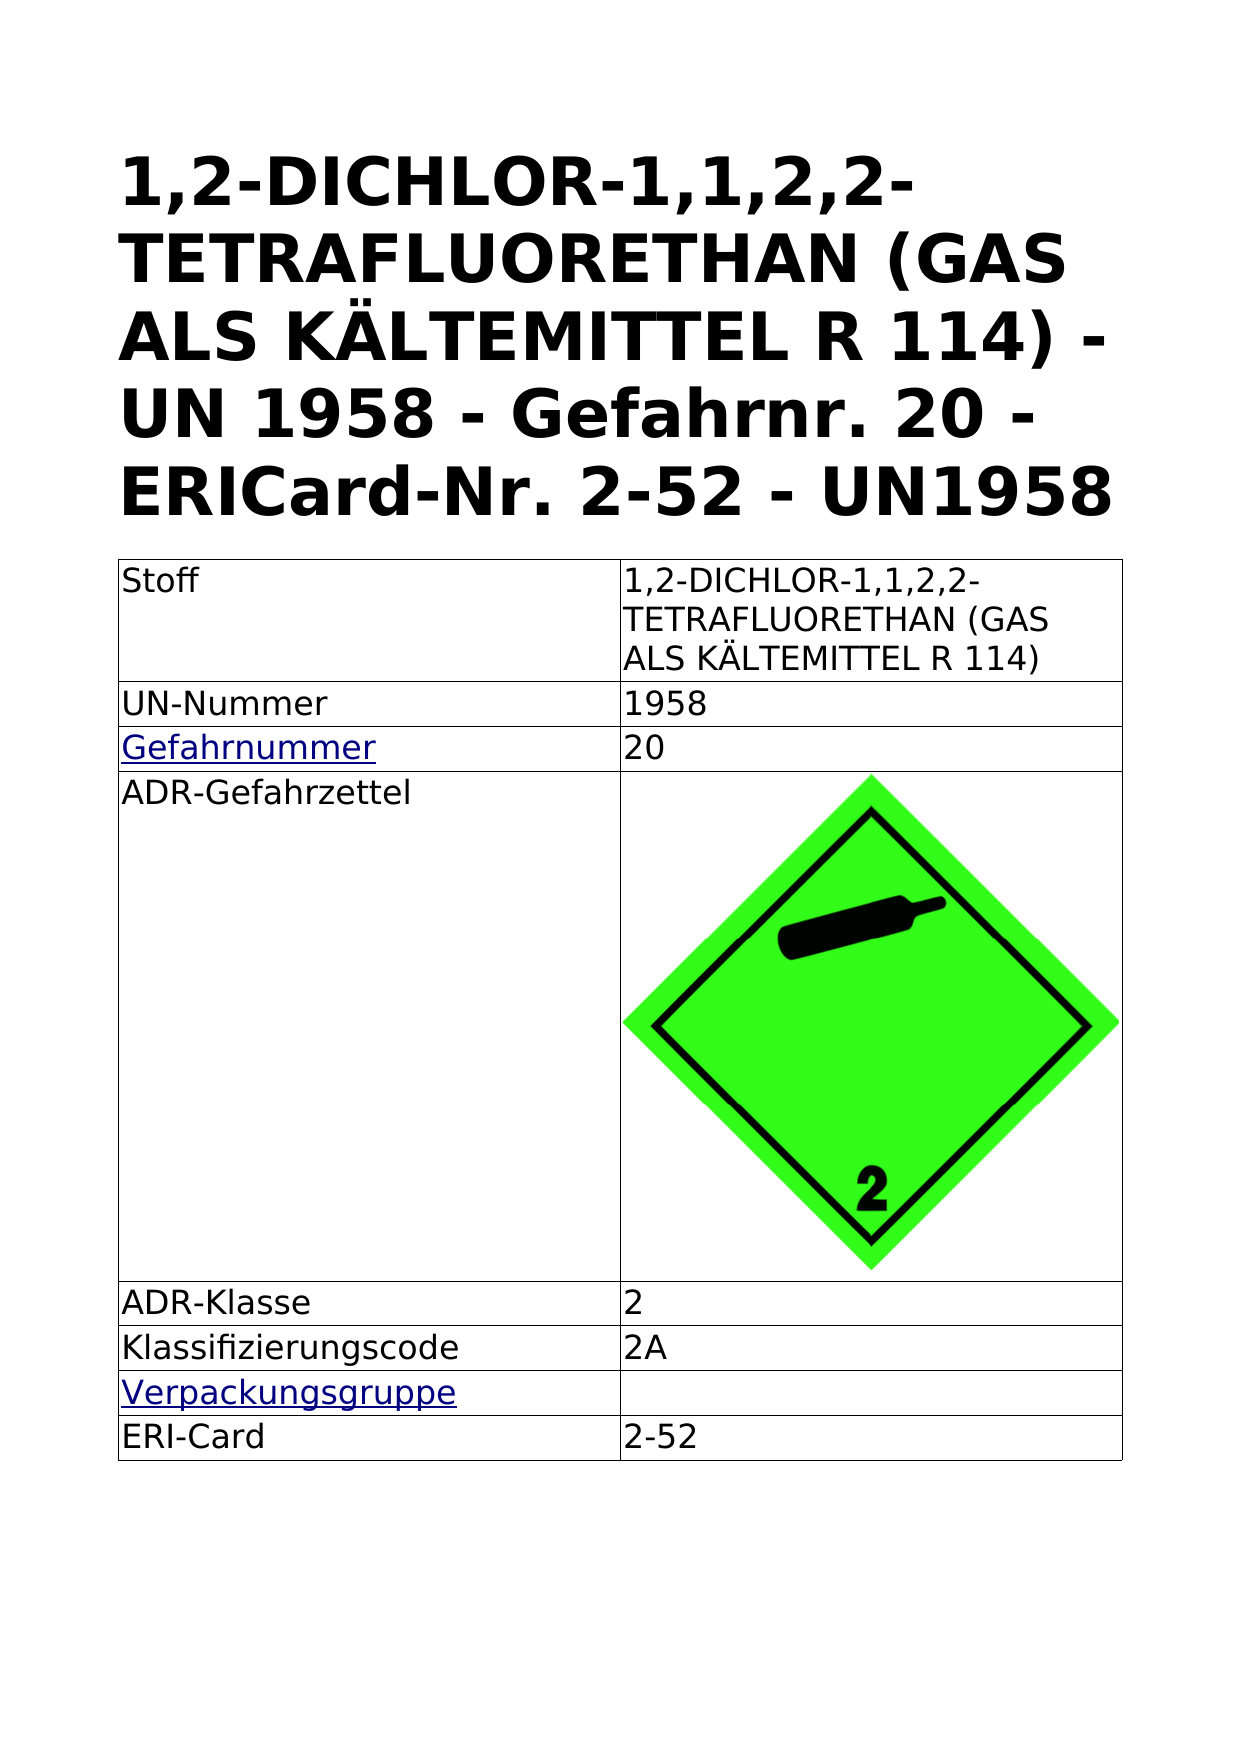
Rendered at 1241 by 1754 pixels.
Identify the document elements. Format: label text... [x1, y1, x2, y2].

table_cell 2-52 [621, 1416, 1122, 1460]
table_cell 2 [621, 1282, 1122, 1325]
table_cell UN-Nummer [119, 682, 620, 726]
table_cell 2A [621, 1326, 1122, 1370]
subtitle 1,2-DICHLOR-1,1,2,2-TETRAFLUORETHAN (GAS ALS KÄLTEMITTEL R 114) - UN 1958 - Gefahrnr. 20 - ERICard-Nr. 2-52 - UN1958 [118, 143, 1122, 531]
table_cell Verpackungsgruppe [119, 1371, 620, 1415]
table_cell ERI-Card [119, 1416, 620, 1460]
table_cell ADR-Klasse [119, 1282, 620, 1325]
table_cell ADR-Gefahrzettel [119, 772, 620, 1281]
picture [622, 773, 1120, 1270]
table_cell Klassifizierungscode [119, 1326, 620, 1370]
table_cell [621, 1371, 1122, 1415]
table_cell 20 [621, 727, 1122, 771]
table_header 1,2-DICHLOR-1,1,2,2-TETRAFLUORETHAN (GAS ALS KÄLTEMITTEL R 114) [621, 560, 1122, 681]
table_header Stoff [119, 560, 620, 681]
table_cell 1958 [621, 682, 1122, 726]
table_cell [621, 772, 1122, 1281]
table_cell Gefahrnummer [119, 727, 620, 771]
